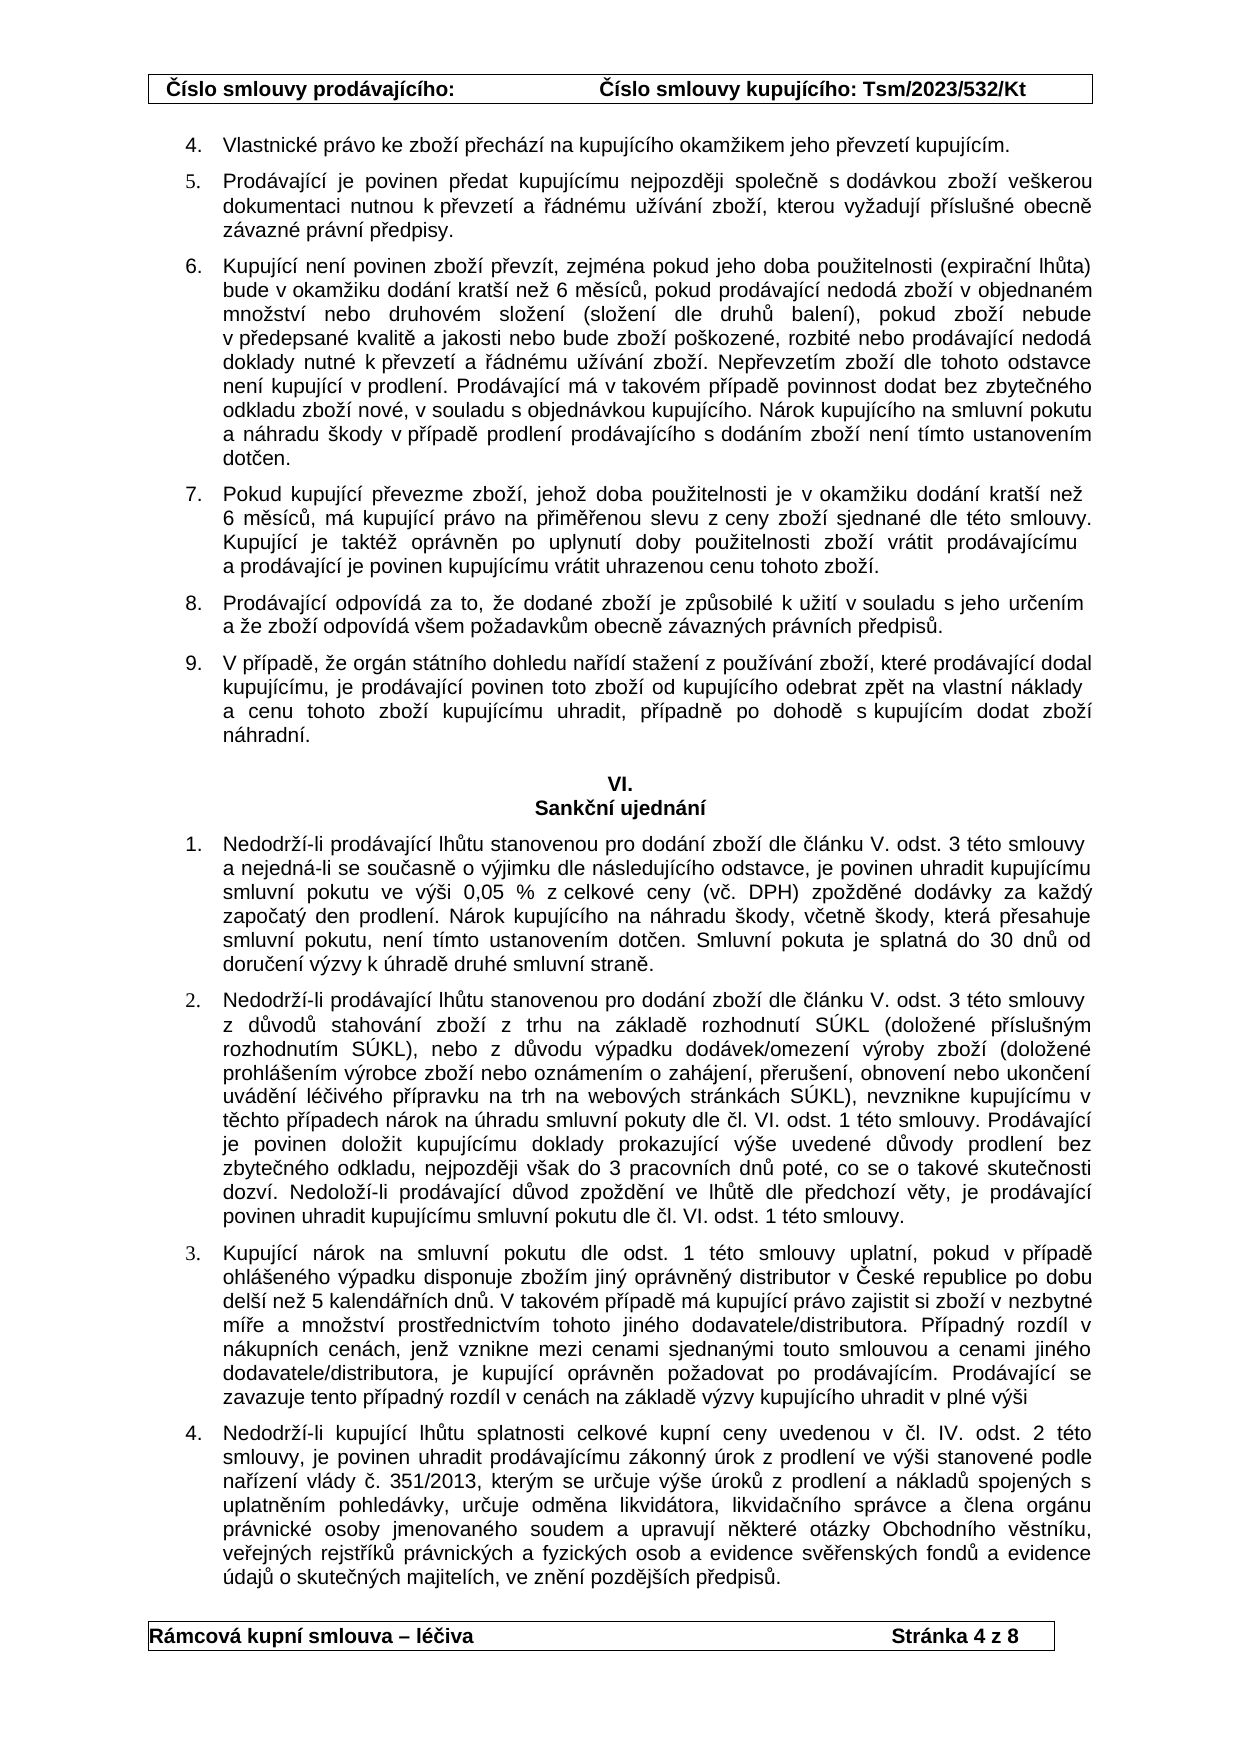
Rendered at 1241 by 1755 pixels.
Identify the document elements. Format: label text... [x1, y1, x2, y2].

list Prodávající odpovídá za to, že dodané zboží je způsobilé k užití v souladu s jeho určením a že zboží odpovídá všem požadavkům obecně závazných právních předpisů. [185, 590, 1093, 638]
list Vlastnické právo ke zboží přechází na kupujícího okamžikem jeho převzetí kupujícím. [185, 133, 1093, 157]
subtitle Sankční ujednání [148, 796, 1093, 819]
list Pokud kupující převezme zboží, jehož doba použitelnosti je v okamžiku dodání kratší než 6 měsíců, má kupující právo na přiměřenou slevu z ceny zboží sjednané dle této smlouvy. Kupující je taktéž oprávněn po uplynutí doby použitelnosti zboží vrátit prodávajícímu a prodávající je povinen kupujícímu vrátit uhrazenou cenu tohoto zboží. [185, 482, 1093, 578]
list V případě, že orgán státního dohledu nařídí stažení z používání zboží, které prodávající dodal kupujícímu, je prodávající povinen toto zboží od kupujícího odebrat zpět na vlastní náklady a cenu tohoto zboží kupujícímu uhradit, případně po dohodě s kupujícím dodat zboží náhradní. [185, 651, 1093, 747]
list Nedodrží-li prodávající lhůtu stanovenou pro dodání zboží dle článku V. odst. 3 této smlouvy a nejedná-li se současně o výjimku dle následujícího odstavce, je povinen uhradit kupujícímu smluvní pokutu ve výši 0,05 % z celkové ceny (vč. DPH) zpožděné dodávky za každý započatý den prodlení. Nárok kupujícího na náhradu škody, včetně škody, která přesahuje smluvní pokutu, není tímto ustanovením dotčen. Smluvní pokuta je splatná do 30 dnů od doručení výzvy k úhradě druhé smluvní straně. [185, 832, 1093, 976]
text VI. [148, 772, 1093, 796]
list Nedodrží-li kupující lhůtu splatnosti celkové kupní ceny uvedenou v čl. IV. odst. 2 této smlouvy, je povinen uhradit prodávajícímu zákonný úrok z prodlení ve výši stanovené podle nařízení vlády č. 351/2013, kterým se určuje výše úroků z prodlení a nákladů spojených s uplatněním pohledávky, určuje odměna likvidátora, likvidačního správce a člena orgánu právnické osoby jmenovaného soudem a upravují některé otázky Obchodního věstníku, veřejných rejstříků právnických a fyzických osob a evidence svěřenských fondů a evidence údajů o skutečných majitelích, ve znění pozdějších předpisů. [185, 1421, 1093, 1589]
list Kupující nárok na smluvní pokutu dle odst. 1 této smlouvy uplatní, pokud v případě ohlášeného výpadku disponuje zbožím jiný oprávněný distributor v České republice po dobu delší než 5 kalendářních dnů. V takovém případě má kupující právo zajistit si zboží v nezbytné míře a množství prostřednictvím tohoto jiného dodavatele/distributora. Případný rozdíl v nákupních cenách, jenž vznikne mezi cenami sjednanými touto smlouvou a cenami jiného dodavatele/distributora, je kupující oprávněn požadovat po prodávajícím. Prodávající se zavazuje tento případný rozdíl v cenách na základě výzvy kupujícího uhradit v plné výši [185, 1241, 1093, 1408]
list Prodávající je povinen předat kupujícímu nejpozději společně s dodávkou zboží veškerou dokumentaci nutnou k převzetí a řádnému užívání zboží, kterou vyžadují příslušné obecně závazné právní předpisy. [185, 169, 1093, 241]
list Nedodrží-li prodávající lhůtu stanovenou pro dodání zboží dle článku V. odst. 3 této smlouvy z důvodů stahování zboží z trhu na základě rozhodnutí SÚKL (doložené příslušným rozhodnutím SÚKL), nebo z důvodu výpadku dodávek/omezení výroby zboží (doložené prohlášením výrobce zboží nebo oznámením o zahájení, přerušení, obnovení nebo ukončení uvádění léčivého přípravku na trh na webových stránkách SÚKL), nevznikne kupujícímu v těchto případech nárok na úhradu smluvní pokuty dle čl. VI. odst. 1 této smlouvy. Prodávající je povinen doložit kupujícímu doklady prokazující výše uvedené důvody prodlení bez zbytečného odkladu, nejpozději však do 3 pracovních dnů poté, co se o takové skutečnosti dozví. Nedoloží-li prodávající důvod zpoždění ve lhůtě dle předchozí věty, je prodávající povinen uhradit kupujícímu smluvní pokutu dle čl. VI. odst. 1 této smlouvy. [185, 988, 1093, 1228]
list Kupující není povinen zboží převzít, zejména pokud jeho doba použitelnosti (expirační lhůta) bude v okamžiku dodání kratší než 6 měsíců, pokud prodávající nedodá zboží v objednaném množství nebo druhovém složení (složení dle druhů balení), pokud zboží nebude v předepsané kvalitě a jakosti nebo bude zboží poškozené, rozbité nebo prodávající nedodá doklady nutné k převzetí a řádnému užívání zboží. Nepřevzetím zboží dle tohoto odstavce není kupující v prodlení. Prodávající má v takovém případě povinnost dodat bez zbytečného odkladu zboží nové, v souladu s objednávkou kupujícího. Nárok kupujícího na smluvní pokutu a náhradu škody v případě prodlení prodávajícího s dodáním zboží není tímto ustanovením dotčen. [185, 254, 1093, 469]
